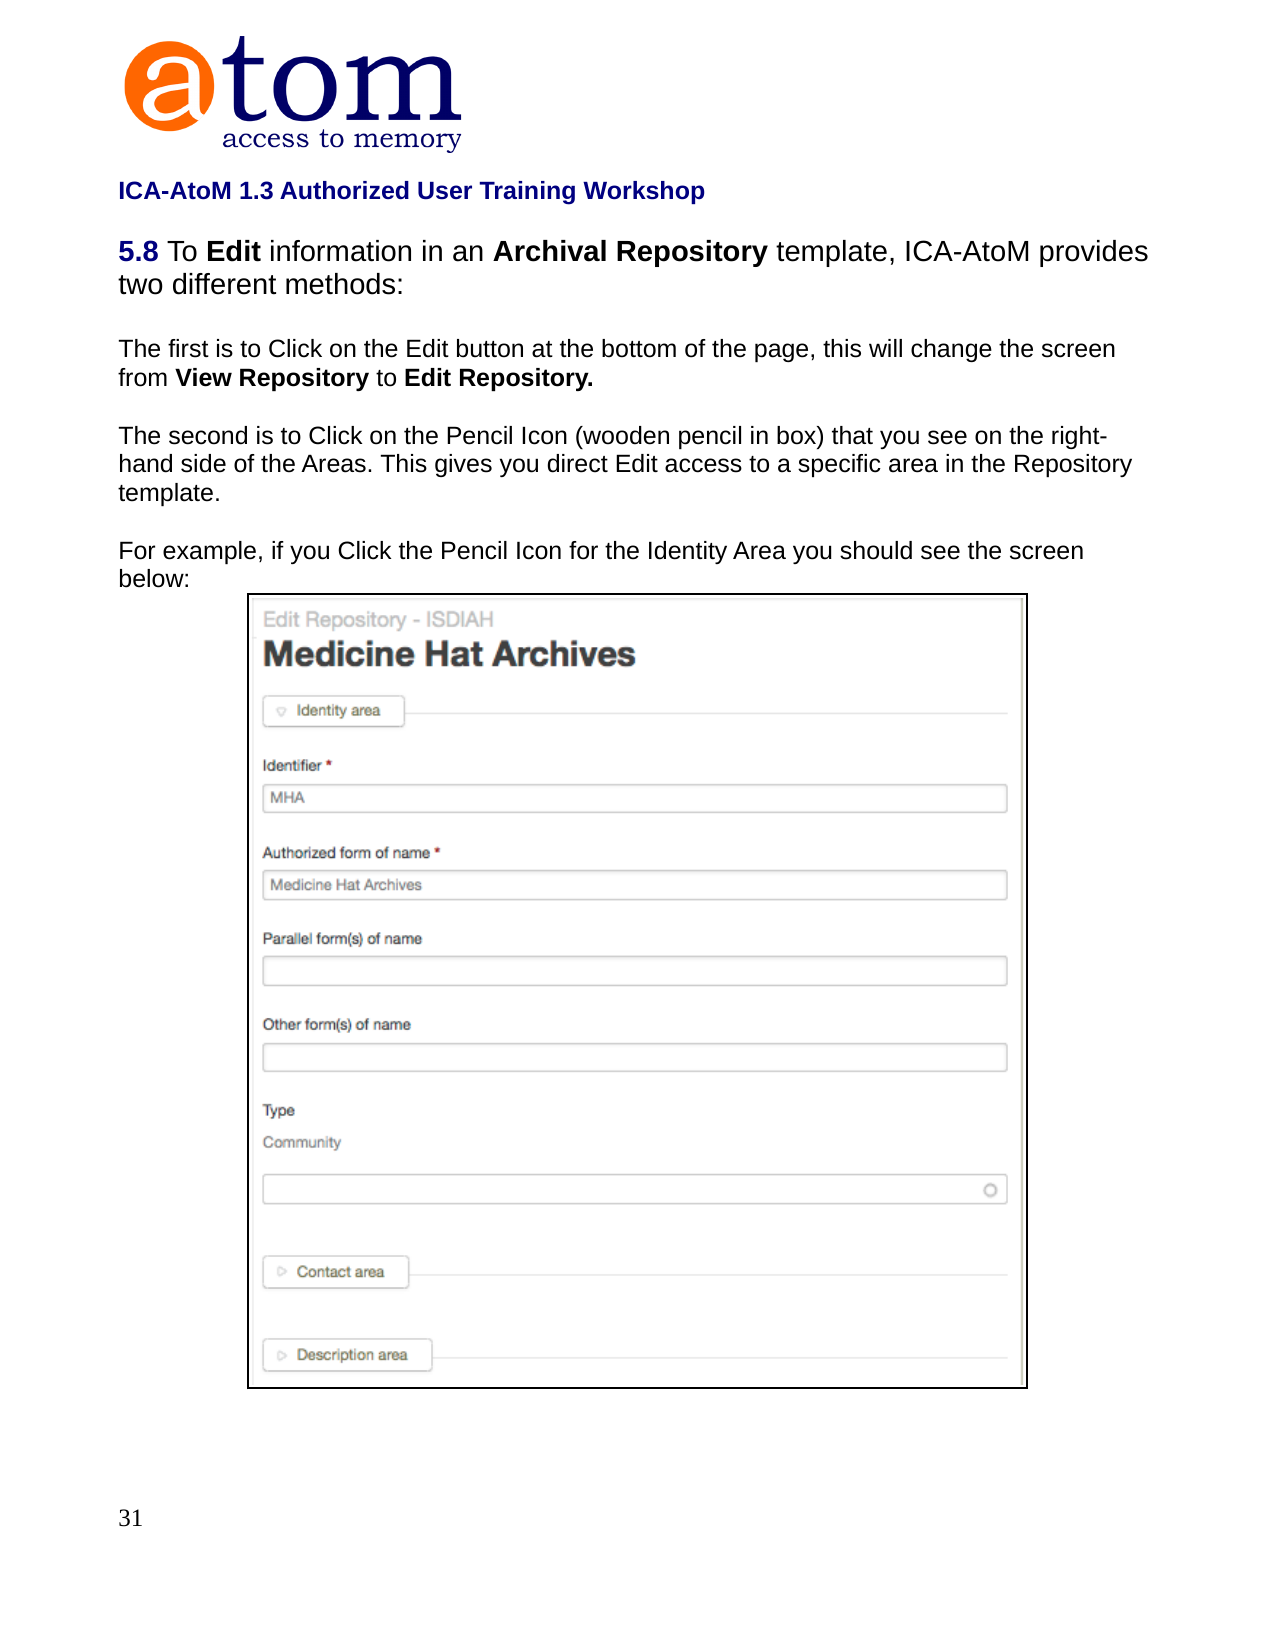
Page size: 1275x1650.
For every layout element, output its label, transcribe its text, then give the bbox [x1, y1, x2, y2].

text For example, if you Click the Pencil Icon for the Identity Area you should see the screen below: [118, 536, 1157, 593]
text The first is to Click on the Edit button at the bottom of the page, this will change the screen from View Repository to Edit Repository. [118, 334, 1157, 392]
picture [251, 598, 1024, 1385]
picture [124, 36, 462, 153]
text The second is to Click on the Pencil Icon (wooden pencil in box) that you see on the right-hand side of the Areas. This gives you direct Edit access to a specific area in the Repository template. [118, 421, 1157, 507]
text 5.8 To Edit information in an Archival Repository template, ICA-AtoM provides two different methods: [118, 234, 1157, 301]
